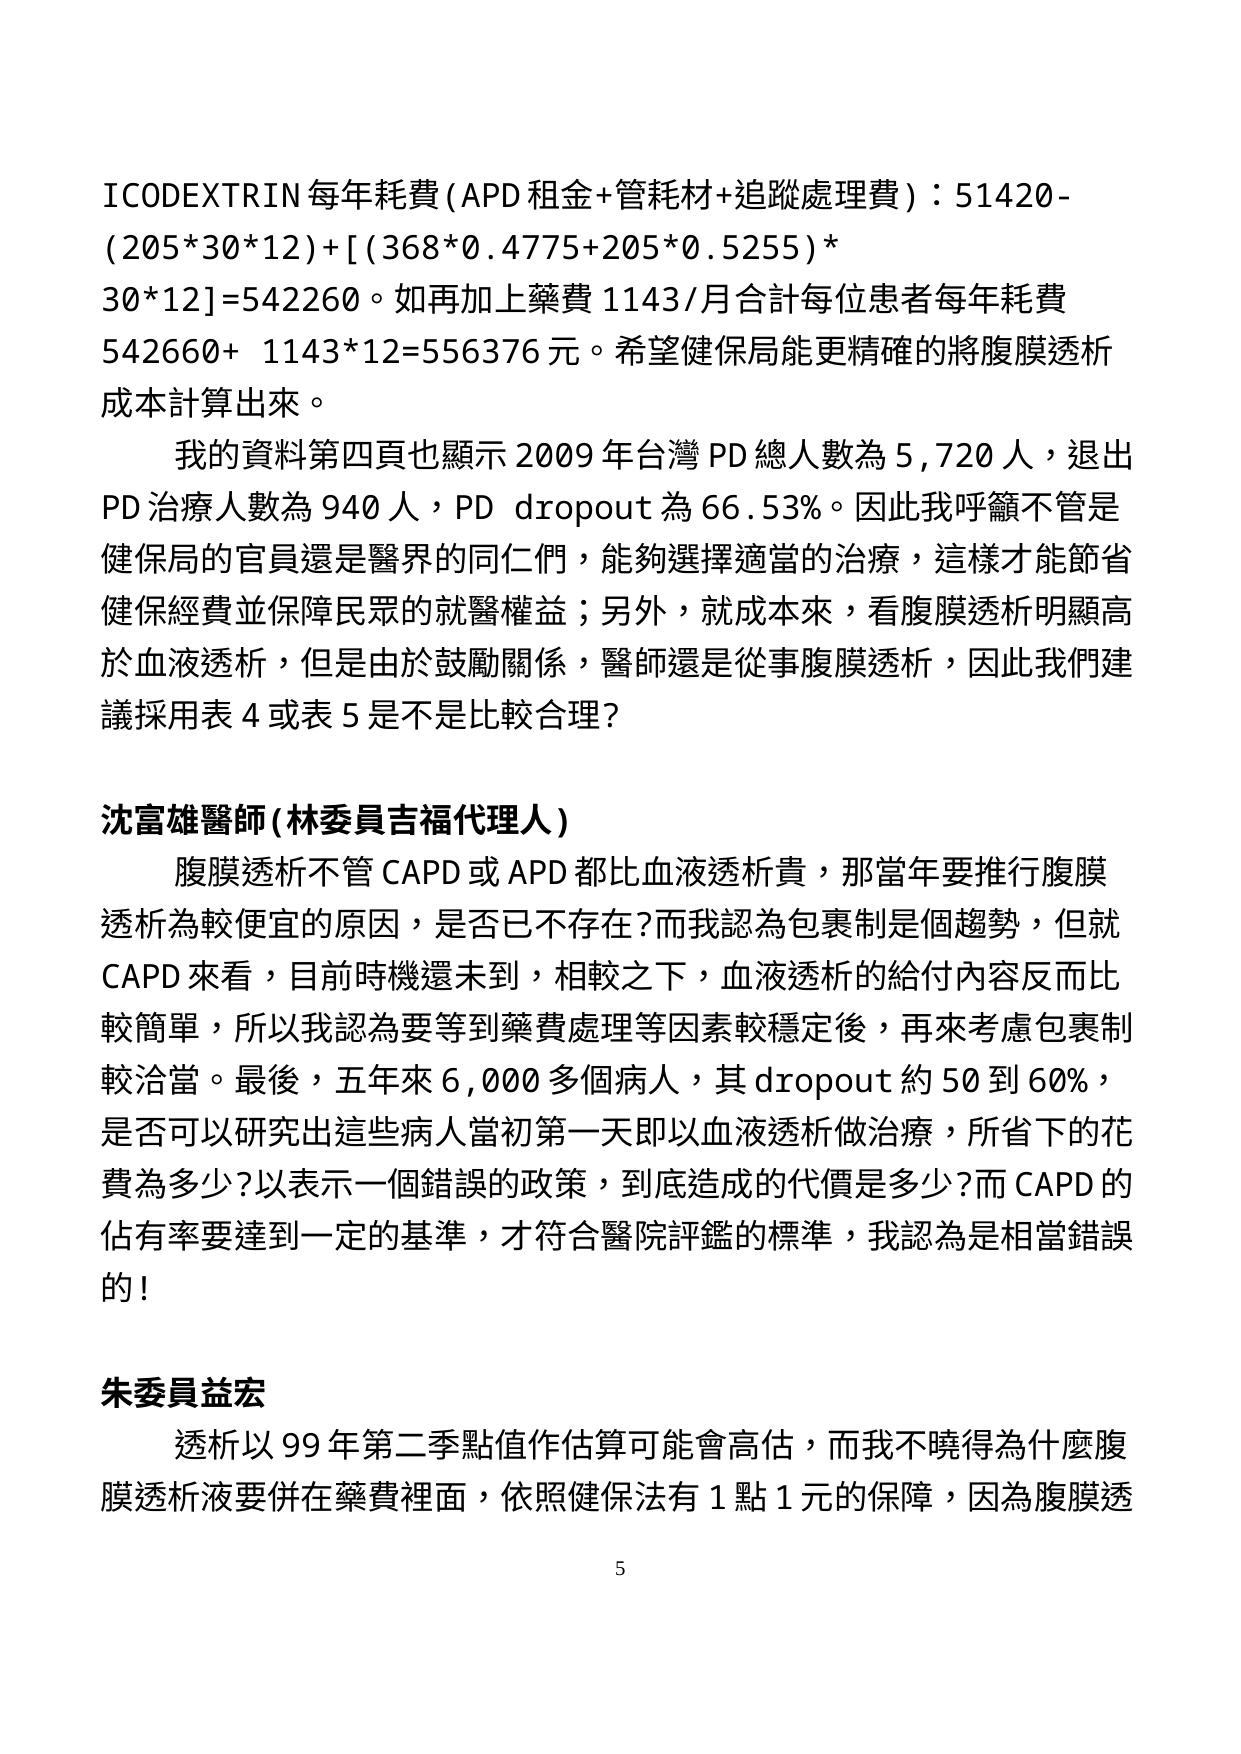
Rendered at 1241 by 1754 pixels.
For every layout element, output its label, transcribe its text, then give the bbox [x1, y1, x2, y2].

text ICODEXTRIN每年耗費(APD租金+管耗材+追蹤處理費)：51420-(205*30*12)+[(368*0.4775+205*0.5255)* 30*12]=542260。如再加上藥費1143/月合計每位患者每年耗費542660+ 1143*12=556376元。希望健保局能更精確的將腹膜透析成本計算出來。 [101, 165, 1140, 426]
text 沈富雄醫師(林委員吉福代理人) [100, 790, 1140, 842]
text 透析以99年第二季點值作估算可能會高估，而我不曉得為什麼腹膜透析液要併在藥費裡面，依照健保法有1點1元的保障，因為腹膜透析液是由少數廠商壟斷，是個市場失靈的情況，價格無法調降。建議腹膜透析液能像特材一樣作浮動點值支付，如此醫療機構可以跟廠商溝通，價格也可以達到合理調降。 [101, 1415, 1140, 1519]
text 朱委員益宏 [100, 1363, 1140, 1415]
text 腹膜透析不管CAPD或APD都比血液透析貴，那當年要推行腹膜透析為較便宜的原因，是否已不存在?而我認為包裹制是個趨勢，但就CAPD來看，目前時機還未到，相較之下，血液透析的給付內容反而比較簡單，所以我認為要等到藥費處理等因素較穩定後，再來考慮包裹制較洽當。最後，五年來6,000多個病人，其dropout約50到60%，是否可以研究出這些病人當初第一天即以血液透析做治療，所省下的花費為多少?以表示一個錯誤的政策，到底造成的代價是多少?而CAPD的佔有率要達到一定的基準，才符合醫院評鑑的標準，我認為是相當錯誤的! [101, 842, 1140, 1311]
text 我的資料第四頁也顯示2009年台灣PD總人數為5,720人，退出PD治療人數為940人，PD dropout為66.53%。因此我呼籲不管是健保局的官員還是醫界的同仁們，能夠選擇適當的治療，這樣才能節省健保經費並保障民眾的就醫權益；另外，就成本來，看腹膜透析明顯高於血液透析，但是由於鼓勵關係，醫師還是從事腹膜透析，因此我們建議採用表4或表5是不是比較合理? [101, 426, 1140, 738]
